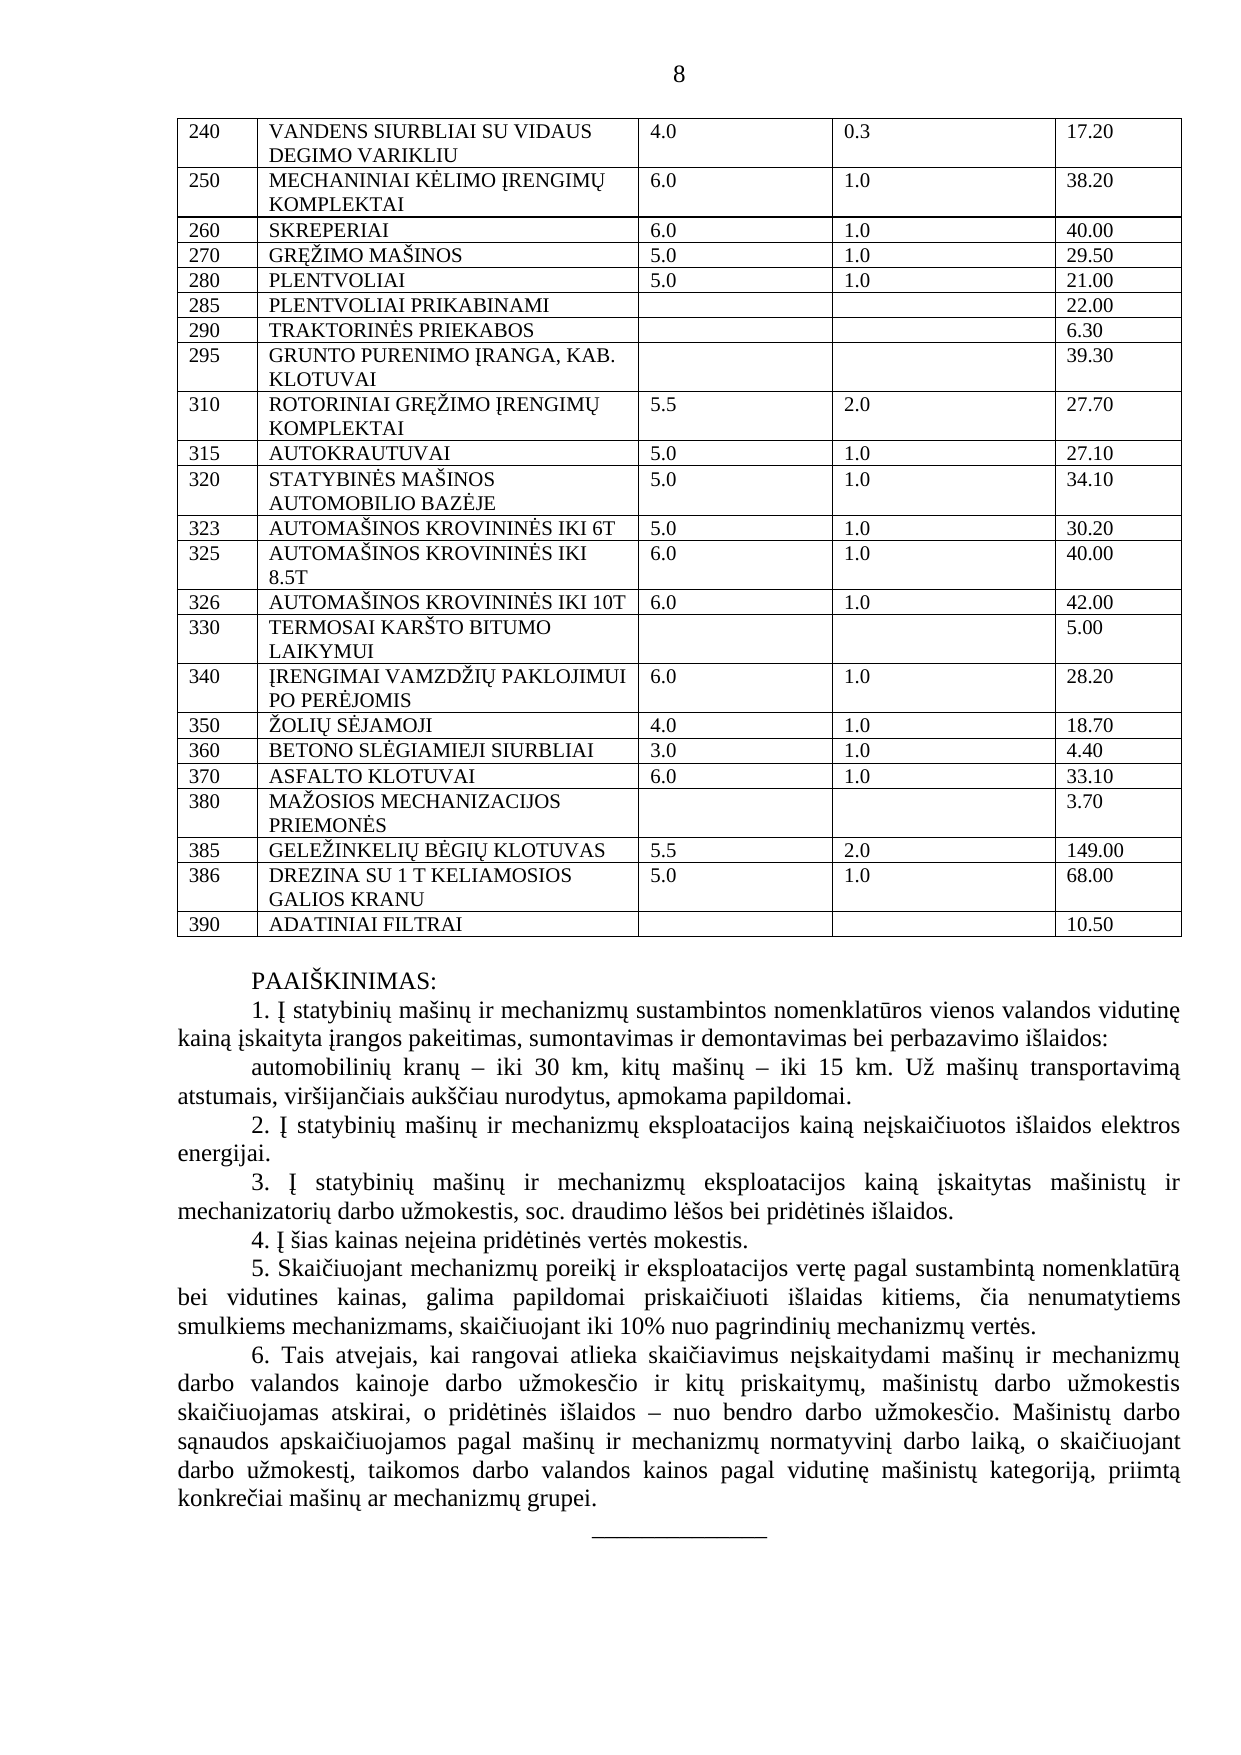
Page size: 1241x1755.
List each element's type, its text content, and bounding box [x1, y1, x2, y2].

table_cell 40.00 [1056, 218, 1181, 242]
table_cell [639, 293, 832, 317]
text PAAIŠKINIMAS: [177, 966, 1181, 995]
table_cell GRUNTO PURENIMO ĮRANGA, KAB. KLOTUVAI [258, 343, 638, 391]
table_cell 1.0 [833, 541, 1055, 589]
table_cell 360 [178, 739, 257, 762]
table_cell ĮRENGIMAI VAMZDŽIŲ PAKLOJIMUI PO PERĖJOMIS [258, 664, 638, 712]
table_cell 17.20 [1056, 119, 1181, 167]
table_cell 5.5 [639, 392, 832, 440]
table_cell BETONO SLĖGIAMIEJI SIURBLIAI [258, 739, 638, 762]
table_cell MAŽOSIOS MECHANIZACIJOS PRIEMONĖS [258, 789, 638, 837]
table_cell 5.0 [639, 466, 832, 514]
table_cell 1.0 [833, 590, 1055, 614]
table_cell [639, 318, 832, 342]
table_cell 10.50 [1056, 912, 1181, 936]
table_cell 42.00 [1056, 590, 1181, 614]
table_cell TRAKTORINĖS PRIEKABOS [258, 318, 638, 342]
table_cell AUTOMAŠINOS KROVININĖS IKI 6T [258, 516, 638, 540]
table_cell 1.0 [833, 713, 1055, 737]
table_cell 6.0 [639, 168, 832, 216]
table_cell [833, 293, 1055, 317]
table_cell 149.00 [1056, 838, 1181, 862]
table_cell 340 [178, 664, 257, 712]
table_cell SKREPERIAI [258, 218, 638, 242]
table_cell 38.20 [1056, 168, 1181, 216]
table_cell 1.0 [833, 664, 1055, 712]
table_cell STATYBINĖS MAŠINOS AUTOMOBILIO BAZĖJE [258, 466, 638, 514]
table_cell 5.0 [639, 243, 832, 267]
table_cell TERMOSAI KARŠTO BITUMO LAIKYMUI [258, 615, 638, 663]
table_cell [833, 789, 1055, 837]
table_cell MECHANINIAI KĖLIMO ĮRENGIMŲ KOMPLEKTAI [258, 168, 638, 216]
table_cell 325 [178, 541, 257, 589]
table_cell [833, 343, 1055, 391]
table_cell 1.0 [833, 466, 1055, 514]
text 6. Tais atvejais, kai rangovai atlieka skaičiavimus neįskaitydami mašinų ir mechanizmų darbo valandos kainoje darbo užmokesčio ir kitų priskaitymų, mašinistų darbo užmokestis skaičiuojamas atskirai, o pridėtinės išlaidos – nuo bendro darbo užmokesčio. Mašinistų darbo sąnaudos apskaičiuojamos pagal mašinų ir mechanizmų normatyvinį darbo laiką, o skaičiuojant darbo užmokestį, taikomos darbo valandos kainos pagal vidutinę mašinistų kategoriją, priimtą konkrečiai mašinų ar mechanizmų grupei. [177, 1340, 1181, 1512]
table_cell 385 [178, 838, 257, 862]
table_cell AUTOMAŠINOS KROVININĖS IKI 8.5T [258, 541, 638, 589]
table_cell 30.20 [1056, 516, 1181, 540]
table_cell 1.0 [833, 268, 1055, 292]
table_cell AUTOMAŠINOS KROVININĖS IKI 10T [258, 590, 638, 614]
table_cell 29.50 [1056, 243, 1181, 267]
table_cell 2.0 [833, 392, 1055, 440]
table_cell 1.0 [833, 218, 1055, 242]
table_cell 33.10 [1056, 764, 1181, 788]
table_cell 3.70 [1056, 789, 1181, 837]
table_cell 386 [178, 863, 257, 911]
table_cell 1.0 [833, 243, 1055, 267]
table_cell AUTOKRAUTUVAI [258, 441, 638, 465]
table_cell 260 [178, 218, 257, 242]
table_cell [639, 789, 832, 837]
table_cell 4.0 [639, 713, 832, 737]
table_cell GRĘŽIMO MAŠINOS [258, 243, 638, 267]
text 4. Į šias kainas neįeina pridėtinės vertės mokestis. [177, 1225, 1181, 1253]
table_cell 27.70 [1056, 392, 1181, 440]
table_cell 4.40 [1056, 739, 1181, 762]
table_cell 5.0 [639, 441, 832, 465]
table_cell 380 [178, 789, 257, 837]
table_cell 240 [178, 119, 257, 167]
table_cell 290 [178, 318, 257, 342]
table_cell 1.0 [833, 441, 1055, 465]
table_cell 1.0 [833, 516, 1055, 540]
table_cell 250 [178, 168, 257, 216]
table_cell 6.0 [639, 764, 832, 788]
table_cell 6.0 [639, 590, 832, 614]
table_cell ASFALTO KLOTUVAI [258, 764, 638, 788]
table_cell 6.0 [639, 541, 832, 589]
table_cell 5.0 [639, 268, 832, 292]
table_cell 1.0 [833, 764, 1055, 788]
table_cell 3.0 [639, 739, 832, 762]
table_cell 390 [178, 912, 257, 936]
table_cell 4.0 [639, 119, 832, 167]
table_cell 5.0 [639, 863, 832, 911]
text 2. Į statybinių mašinų ir mechanizmų eksploatacijos kainą neįskaičiuotos išlaidos elektros energijai. [177, 1110, 1181, 1167]
table_cell 6.30 [1056, 318, 1181, 342]
table_cell 0.3 [833, 119, 1055, 167]
table_cell 2.0 [833, 838, 1055, 862]
table_cell PLENTVOLIAI PRIKABINAMI [258, 293, 638, 317]
table_cell 370 [178, 764, 257, 788]
table_cell 27.10 [1056, 441, 1181, 465]
table_cell 270 [178, 243, 257, 267]
table_cell 295 [178, 343, 257, 391]
table_cell 5.00 [1056, 615, 1181, 663]
table_cell 5.0 [639, 516, 832, 540]
table_cell DREZINA SU 1 T KELIAMOSIOS GALIOS KRANU [258, 863, 638, 911]
table_cell ROTORINIAI GRĘŽIMO ĮRENGIMŲ KOMPLEKTAI [258, 392, 638, 440]
text automobilinių kranų – iki 30 km, kitų mašinų – iki 15 km. Už mašinų transportavimą atstumais, viršijančiais aukščiau nurodytus, apmokama papildomai. [177, 1052, 1181, 1110]
table_cell 21.00 [1056, 268, 1181, 292]
table_cell [833, 912, 1055, 936]
table_cell 39.30 [1056, 343, 1181, 391]
table_cell 350 [178, 713, 257, 737]
table_cell [833, 615, 1055, 663]
table_cell 6.0 [639, 218, 832, 242]
table_cell [639, 912, 832, 936]
table_cell ŽOLIŲ SĖJAMOJI [258, 713, 638, 737]
table_cell GELEŽINKELIŲ BĖGIŲ KLOTUVAS [258, 838, 638, 862]
table_cell 323 [178, 516, 257, 540]
table_cell 285 [178, 293, 257, 317]
table_cell 320 [178, 466, 257, 514]
table_cell 1.0 [833, 168, 1055, 216]
text 1. Į statybinių mašinų ir mechanizmų sustambintos nomenklatūros vienos valandos vidutinę kainą įskaityta įrangos pakeitimas, sumontavimas ir demontavimas bei perbazavimo išlaidos: [177, 995, 1181, 1052]
table_cell 315 [178, 441, 257, 465]
table_cell 326 [178, 590, 257, 614]
table_cell 330 [178, 615, 257, 663]
text 5. Skaičiuojant mechanizmų poreikį ir eksploatacijos vertę pagal sustambintą nomenklatūrą bei vidutines kainas, galima papildomai priskaičiuoti išlaidas kitiems, čia nenumatytiems smulkiems mechanizmams, skaičiuojant iki 10% nuo pagrindinių mechanizmų vertės. [177, 1253, 1181, 1340]
table_cell 6.0 [639, 664, 832, 712]
table_cell 5.5 [639, 838, 832, 862]
table_cell VANDENS SIURBLIAI SU VIDAUS DEGIMO VARIKLIU [258, 119, 638, 167]
table_cell 34.10 [1056, 466, 1181, 514]
table_cell 40.00 [1056, 541, 1181, 589]
table_cell 18.70 [1056, 713, 1181, 737]
table_cell 280 [178, 268, 257, 292]
text 3. Į statybinių mašinų ir mechanizmų eksploatacijos kainą įskaitytas mašinistų ir mechanizatorių darbo užmokestis, soc. draudimo lėšos bei pridėtinės išlaidos. [177, 1167, 1181, 1225]
table_cell 310 [178, 392, 257, 440]
table_cell 22.00 [1056, 293, 1181, 317]
table_cell 1.0 [833, 863, 1055, 911]
table_cell [639, 343, 832, 391]
table_cell 1.0 [833, 739, 1055, 762]
table_cell [833, 318, 1055, 342]
table_cell 68.00 [1056, 863, 1181, 911]
text ______________ [177, 1512, 1181, 1541]
table_cell PLENTVOLIAI [258, 268, 638, 292]
table_cell ADATINIAI FILTRAI [258, 912, 638, 936]
table_cell 28.20 [1056, 664, 1181, 712]
table_cell [639, 615, 832, 663]
